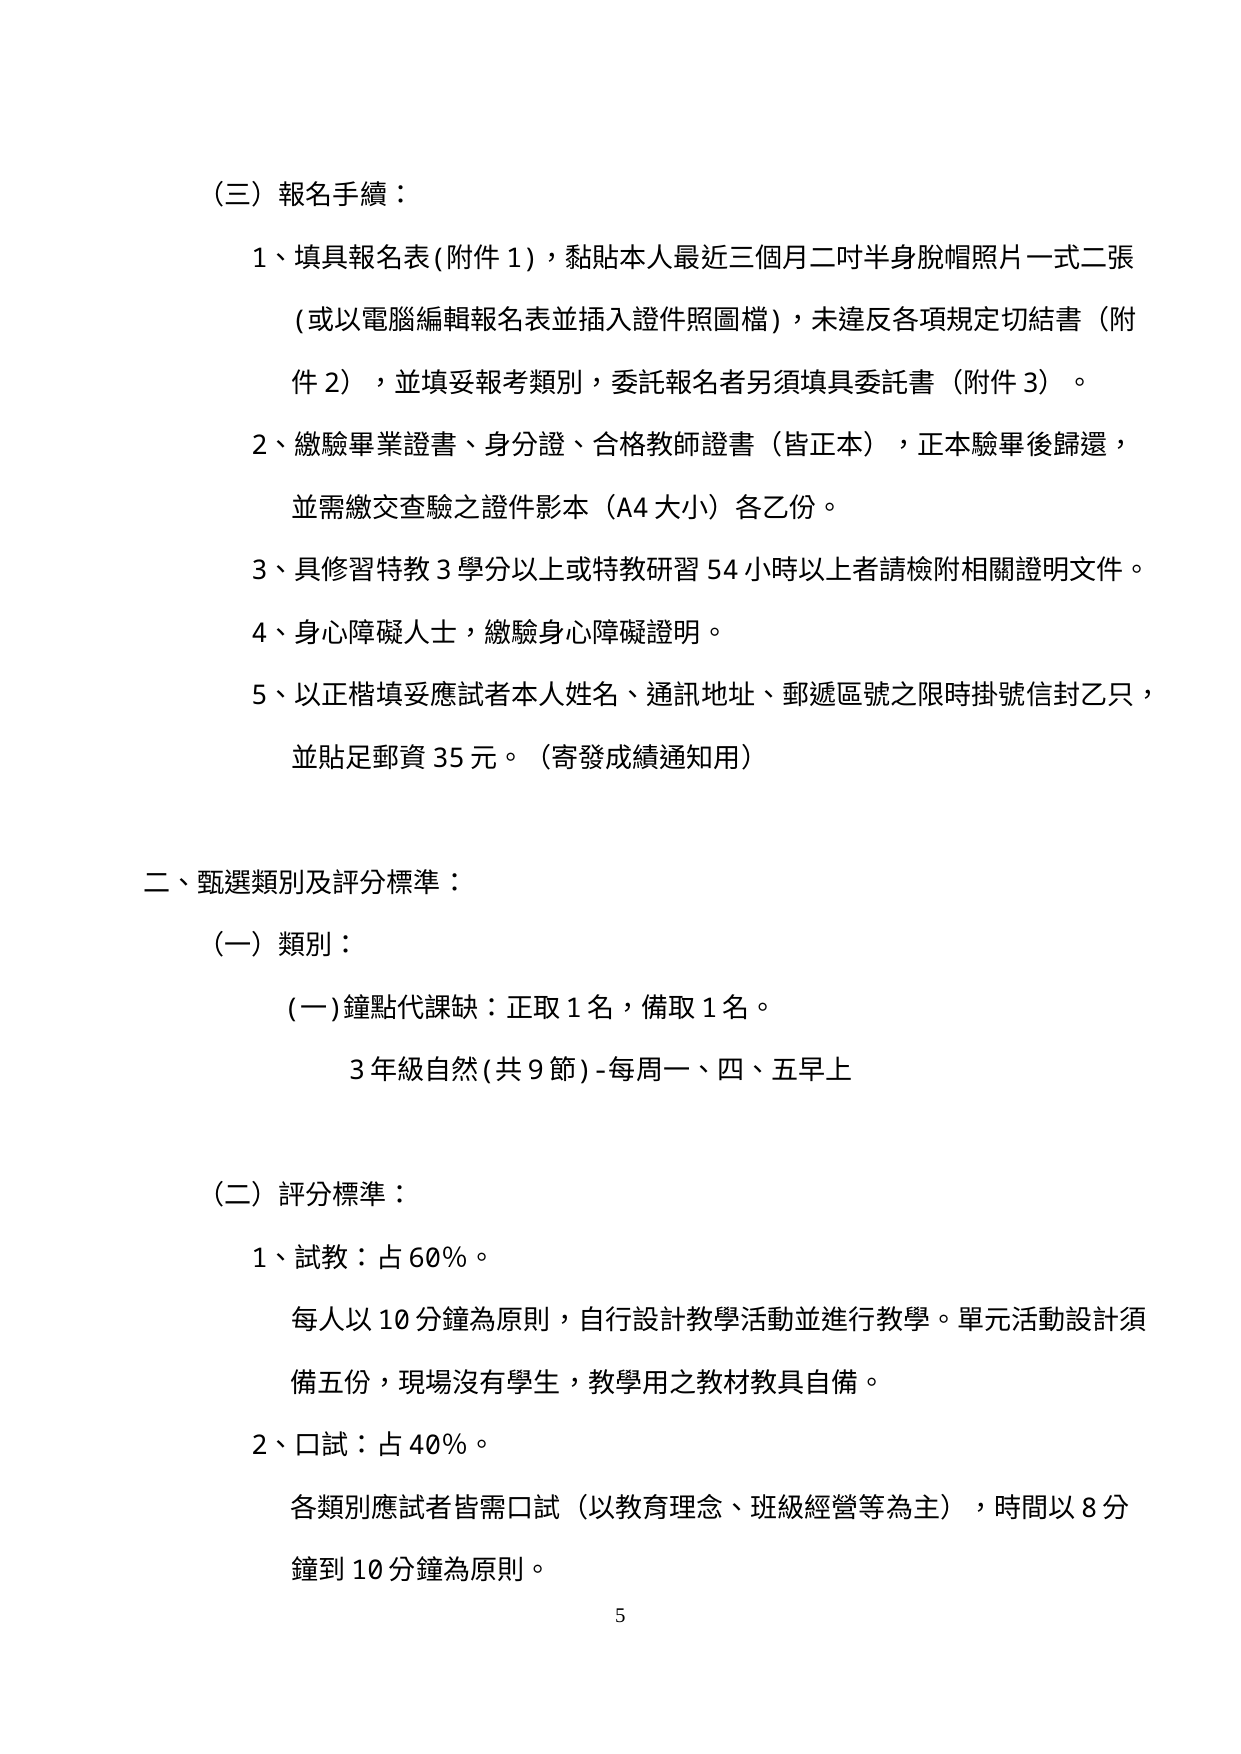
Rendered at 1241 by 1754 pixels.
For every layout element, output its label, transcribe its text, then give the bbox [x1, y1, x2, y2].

text 1、填具報名表(附件1)，黏貼本人最近三個月二吋半身脫帽照片一式二張(或以電腦編輯報名表並插入證件照圖檔)，未違反各項規定切結書（附件2），並填妥報考類別，委託報名者另須填具委託書（附件3）。 [251, 214, 1152, 401]
text 1、試教：占60％。 [89, 1214, 1152, 1276]
text 二、甄選類別及評分標準： [89, 839, 1152, 901]
text 2、繳驗畢業證書、身分證、合格教師證書（皆正本），正本驗畢後歸還，並需繳交查驗之證件影本（A4大小）各乙份。 [251, 401, 1152, 526]
text 3年級自然(共9節)-每周一、四、五早上 [89, 1026, 1152, 1089]
text 各類別應試者皆需口試（以教育理念、班級經營等為主），時間以8分鐘到10分鐘為原則。 [290, 1464, 1152, 1589]
text （二）評分標準： [89, 1151, 1152, 1214]
text 5、以正楷填妥應試者本人姓名、通訊地址、郵遞區號之限時掛號信封乙只，並貼足郵資35元。（寄發成績通知用） [251, 651, 1152, 776]
text (一)鐘點代課缺：正取1名，備取1名。 [89, 964, 1152, 1026]
text （三）報名手續： [197, 151, 1152, 214]
text 3、具修習特教3學分以上或特教研習54小時以上者請檢附相關證明文件。 [251, 526, 1152, 589]
text （一）類別： [89, 901, 1152, 964]
text 每人以10分鐘為原則，自行設計教學活動並進行教學。單元活動設計須備五份，現場沒有學生，教學用之教材教具自備。 [290, 1276, 1152, 1401]
text 4、身心障礙人士，繳驗身心障礙證明。 [251, 589, 1152, 651]
text 2、口試：占40％。 [89, 1401, 1152, 1464]
